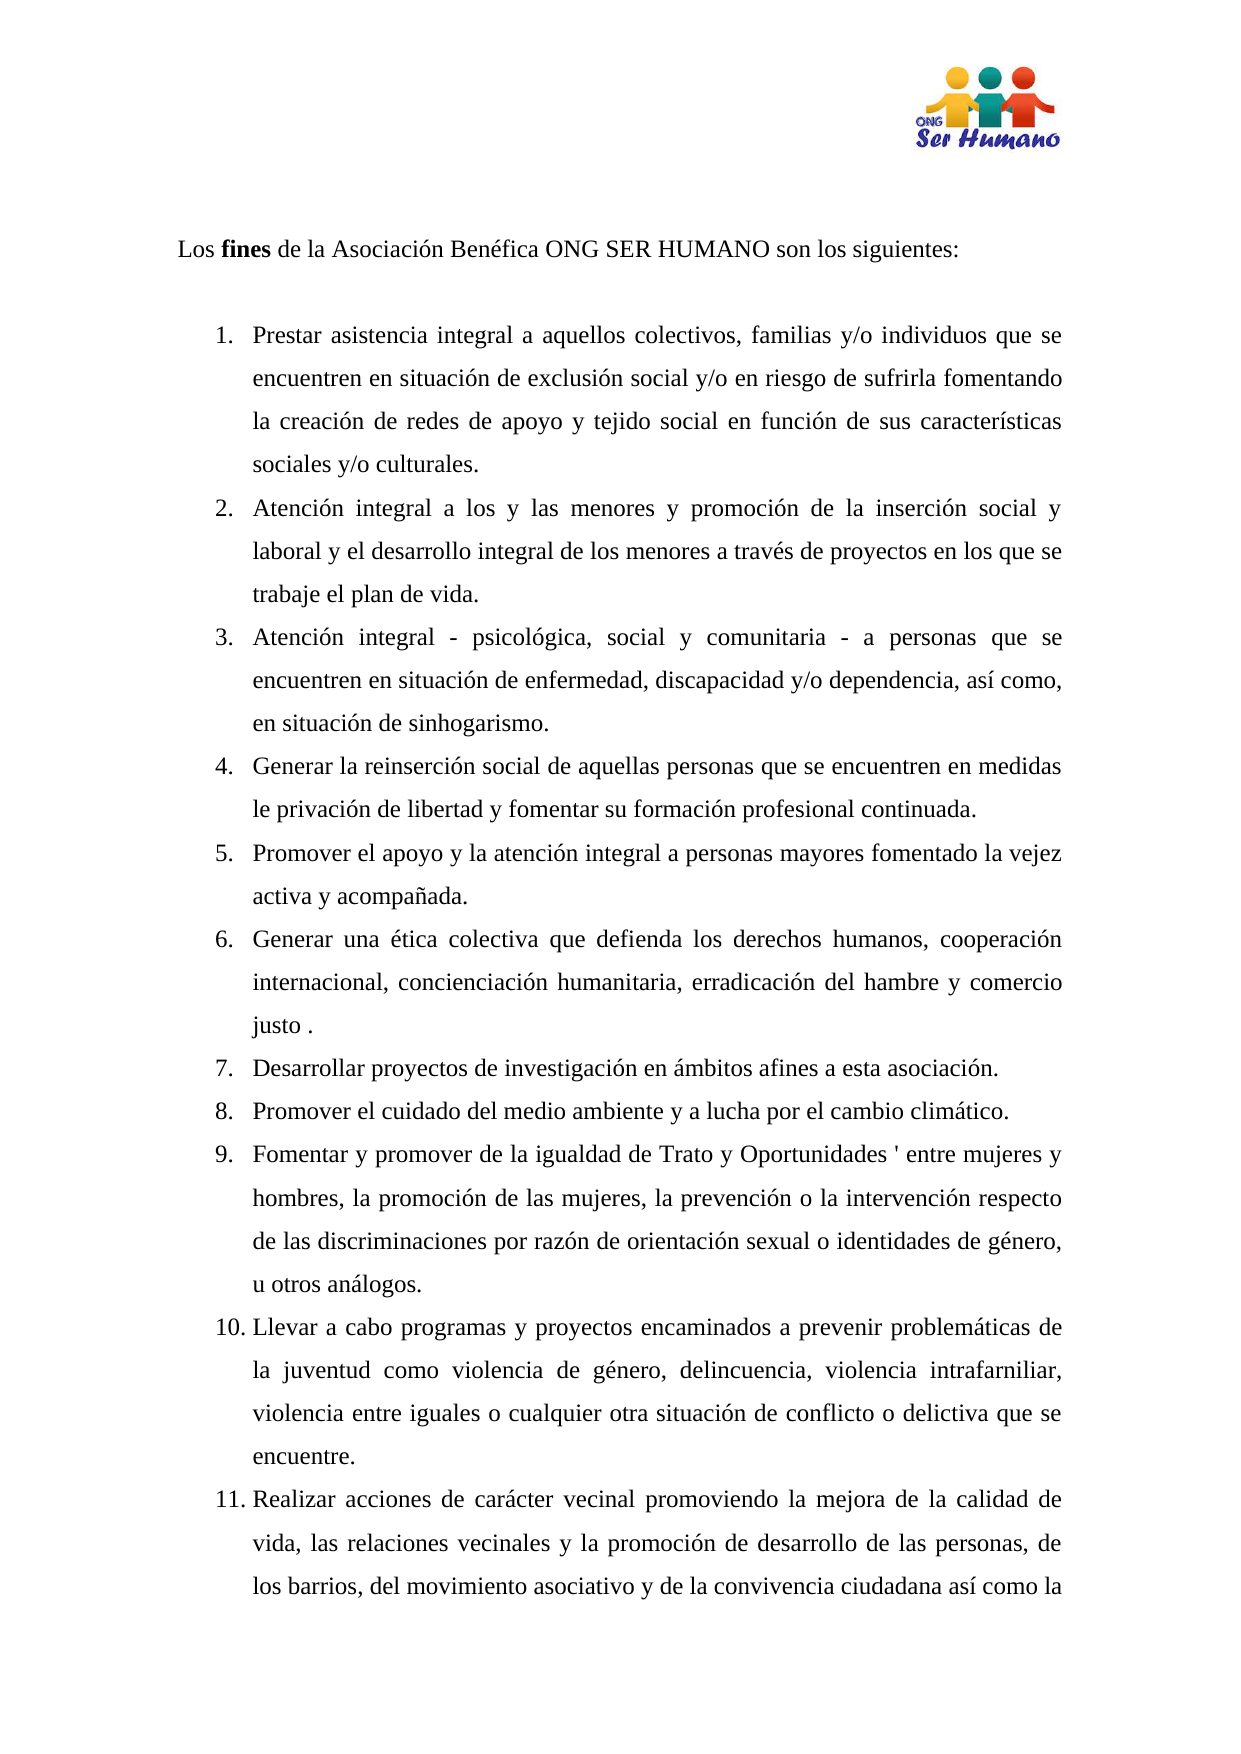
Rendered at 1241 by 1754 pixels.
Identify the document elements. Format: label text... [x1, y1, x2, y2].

text Los fines de la Asociación Benéfica ONG SER HUMANO son los siguientes: [177, 234, 1063, 263]
list Prestar asistencia integral a aquellos colectivos, familias y/o individuos que se encuentren en situación de exclusión social y/o en riesgo de sufrirla fomentando la creación de redes de apoyo y tejido social en función de sus características sociales y/o culturales. [215, 320, 1063, 478]
list Fomentar y promover de la igualdad de Trato y Oportunidades ' entre mujeres y hombres, la promoción de las mujeres, la prevención o la intervención respecto de las discriminaciones por razón de orientación sexual o identidades de género, u otros análogos. [215, 1139, 1063, 1298]
list Atención integral a los y las menores y promoción de la inserción social y laboral y el desarrollo integral de los menores a través de proyectos en los que se trabaje el plan de vida. [215, 493, 1063, 608]
list Atención integral - psicológica, social y comunitaria - a personas que se encuentren en situación de enfermedad, discapacidad y/o dependencia, así como, en situación de sinhogarismo. [215, 622, 1063, 737]
list Promover el cuidado del medio ambiente y a lucha por el cambio climático. [215, 1096, 1063, 1125]
list Generar la reinserción social de aquellas personas que se encuentren en medidas le privación de libertad y fomentar su formación profesional continuada. [215, 751, 1063, 823]
list Llevar a cabo programas y proyectos encaminados a prevenir problemáticas de la juventud como violencia de género, delincuencia, violencia intrafarniliar, violencia entre iguales o cualquier otra situación de conflicto o delictiva que se encuentre. [215, 1312, 1063, 1470]
list Realizar acciones de carácter vecinal promoviendo la mejora de la calidad de vida, las relaciones vecinales y la promoción de desarrollo de las personas, de los barrios, del movimiento asociativo y de la convivencia ciudadana así como la [215, 1484, 1063, 1599]
list Desarrollar proyectos de investigación en ámbitos afines a esta asociación. [215, 1053, 1063, 1082]
list Generar una ética colectiva que defienda los derechos humanos, cooperación internacional, concienciación humanitaria, erradicación del hambre y comercio justo . [215, 924, 1063, 1039]
list Promover el apoyo y la atención integral a personas mayores fomentado la vejez activa y acompañada. [215, 838, 1063, 909]
